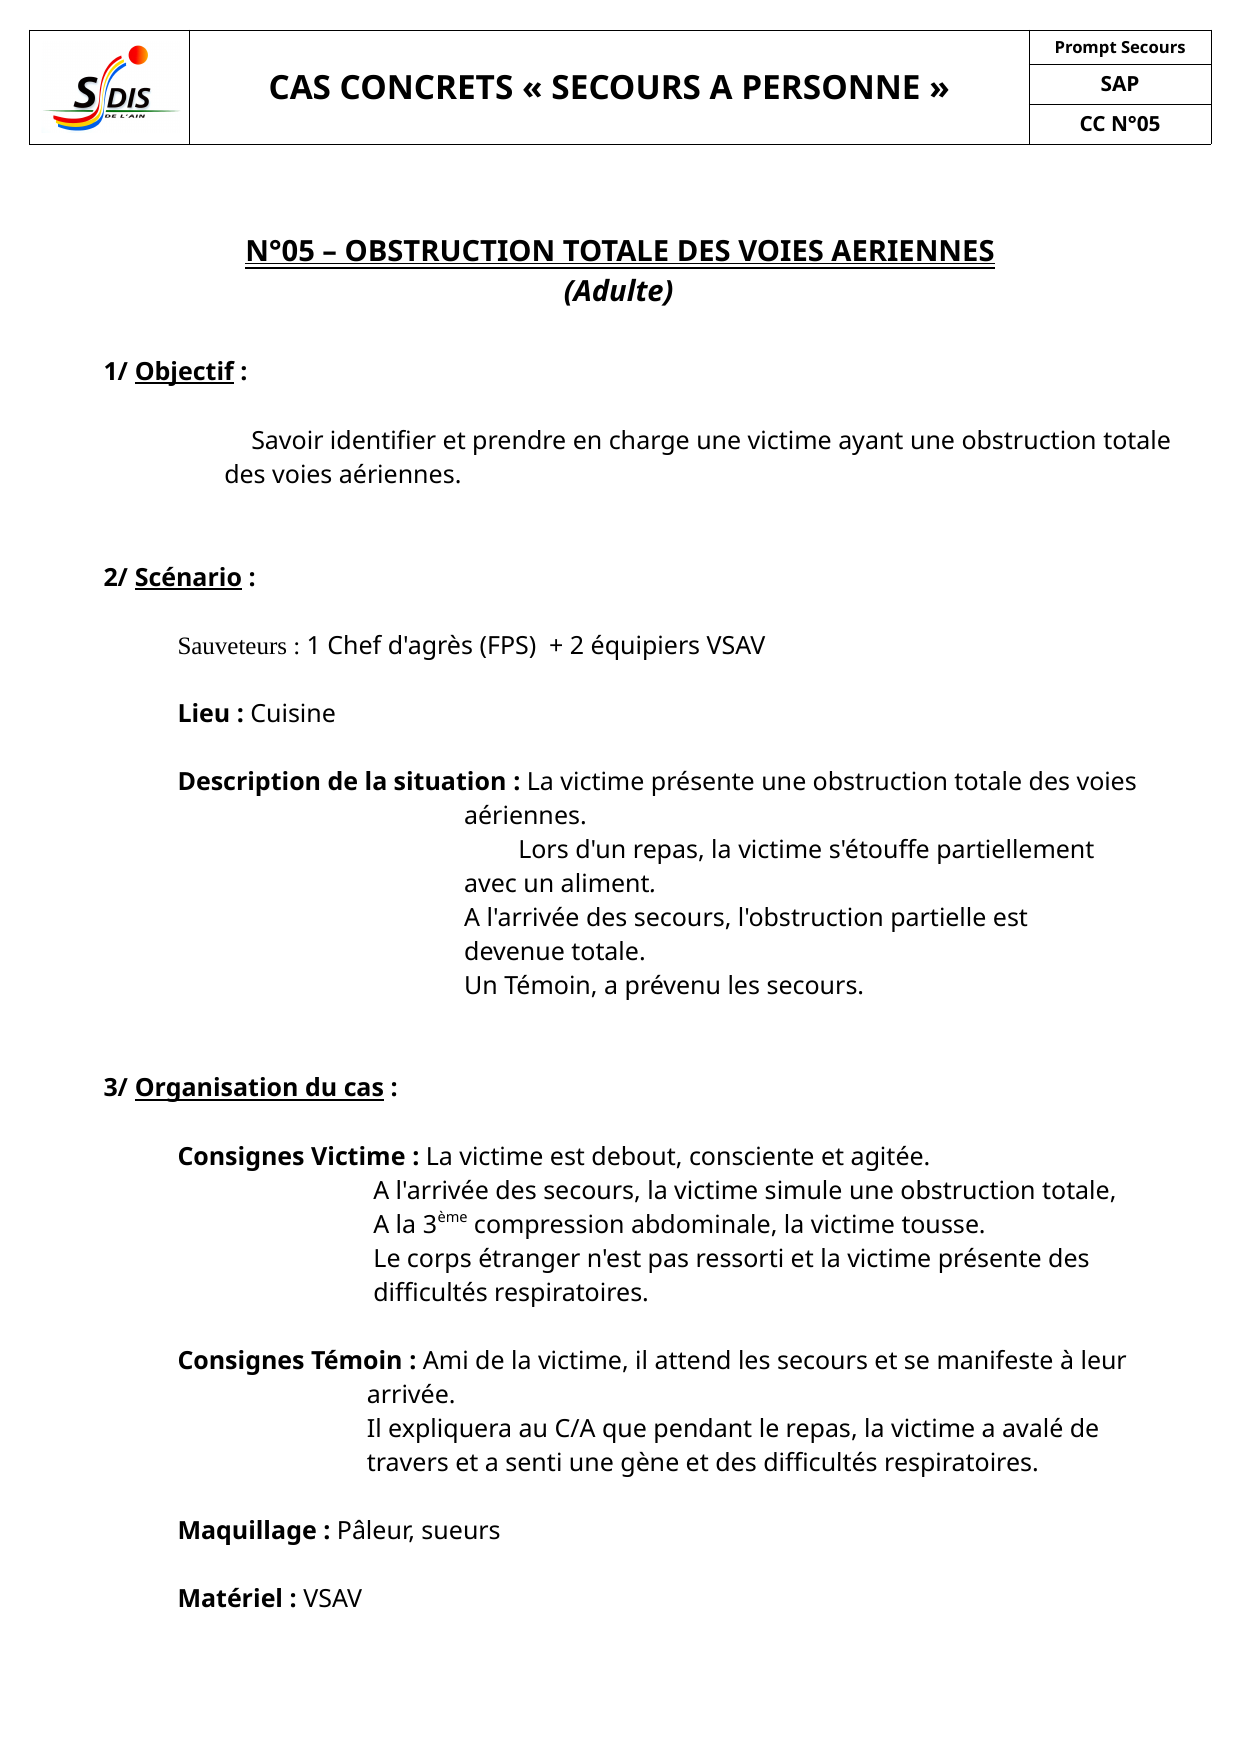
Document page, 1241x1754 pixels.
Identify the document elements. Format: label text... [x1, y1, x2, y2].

table_header CAS CONCRETS « SECOURS A PERSONNE » [190, 31, 1029, 144]
text Maquillage : Pâleur, sueurs [29, 1513, 1211, 1547]
table_header [30, 31, 189, 144]
text arrivée. [29, 1377, 1211, 1411]
text Lieu : Cuisine [29, 695, 1211, 729]
text (Adulte) [29, 270, 1211, 309]
text Description de la situation : La victime présente une obstruction totale des voies [29, 763, 1211, 798]
text Un Témoin, a prévenu les secours. [29, 968, 1211, 1002]
table_cell SAP [1030, 65, 1211, 104]
text A l'arrivée des secours, la victime simule une obstruction totale, [29, 1172, 1211, 1206]
text N°05 – OBSTRUCTION TOTALE DES VOIES AERIENNES [29, 230, 1211, 270]
text Consignes Victime : La victime est debout, consciente et agitée. [29, 1138, 1211, 1172]
text 2/ Scénario : [29, 559, 1211, 593]
text 1/ Objectif : [29, 349, 1211, 389]
table_header Prompt Secours [1030, 31, 1211, 64]
text A l'arrivée des secours, l'obstruction partielle est [29, 900, 1211, 934]
text Le corps étranger n'est pas ressorti et la victime présente des [29, 1240, 1211, 1274]
text A la 3ème compression abdominale, la victime tousse. [29, 1206, 1211, 1240]
text difficultés respiratoires. [29, 1274, 1211, 1308]
text Lors d'un repas, la victime s'étouffe partiellement [29, 832, 1211, 866]
text devenue totale. [29, 934, 1211, 968]
picture [41, 41, 182, 133]
text Sauveteurs : 1 Chef d'agrès (FPS) + 2 équipiers VSAV [29, 627, 1211, 661]
text aériennes. [29, 798, 1211, 832]
text 3/ Organisation du cas : [29, 1070, 1211, 1104]
text Savoir identifier et prendre en charge une victime ayant une obstruction totale [29, 423, 1211, 457]
text travers et a senti une gène et des difficultés respiratoires. [29, 1445, 1211, 1479]
text avec un aliment. [29, 866, 1211, 900]
text des voies aériennes. [29, 457, 1211, 491]
text Consignes Témoin : Ami de la victime, il attend les secours et se manifeste à leur [29, 1343, 1211, 1377]
text Il expliquera au C/A que pendant le repas, la victime a avalé de [29, 1411, 1211, 1445]
text Matériel : VSAV [29, 1581, 1211, 1615]
table_cell CC N°05 [1030, 105, 1211, 144]
